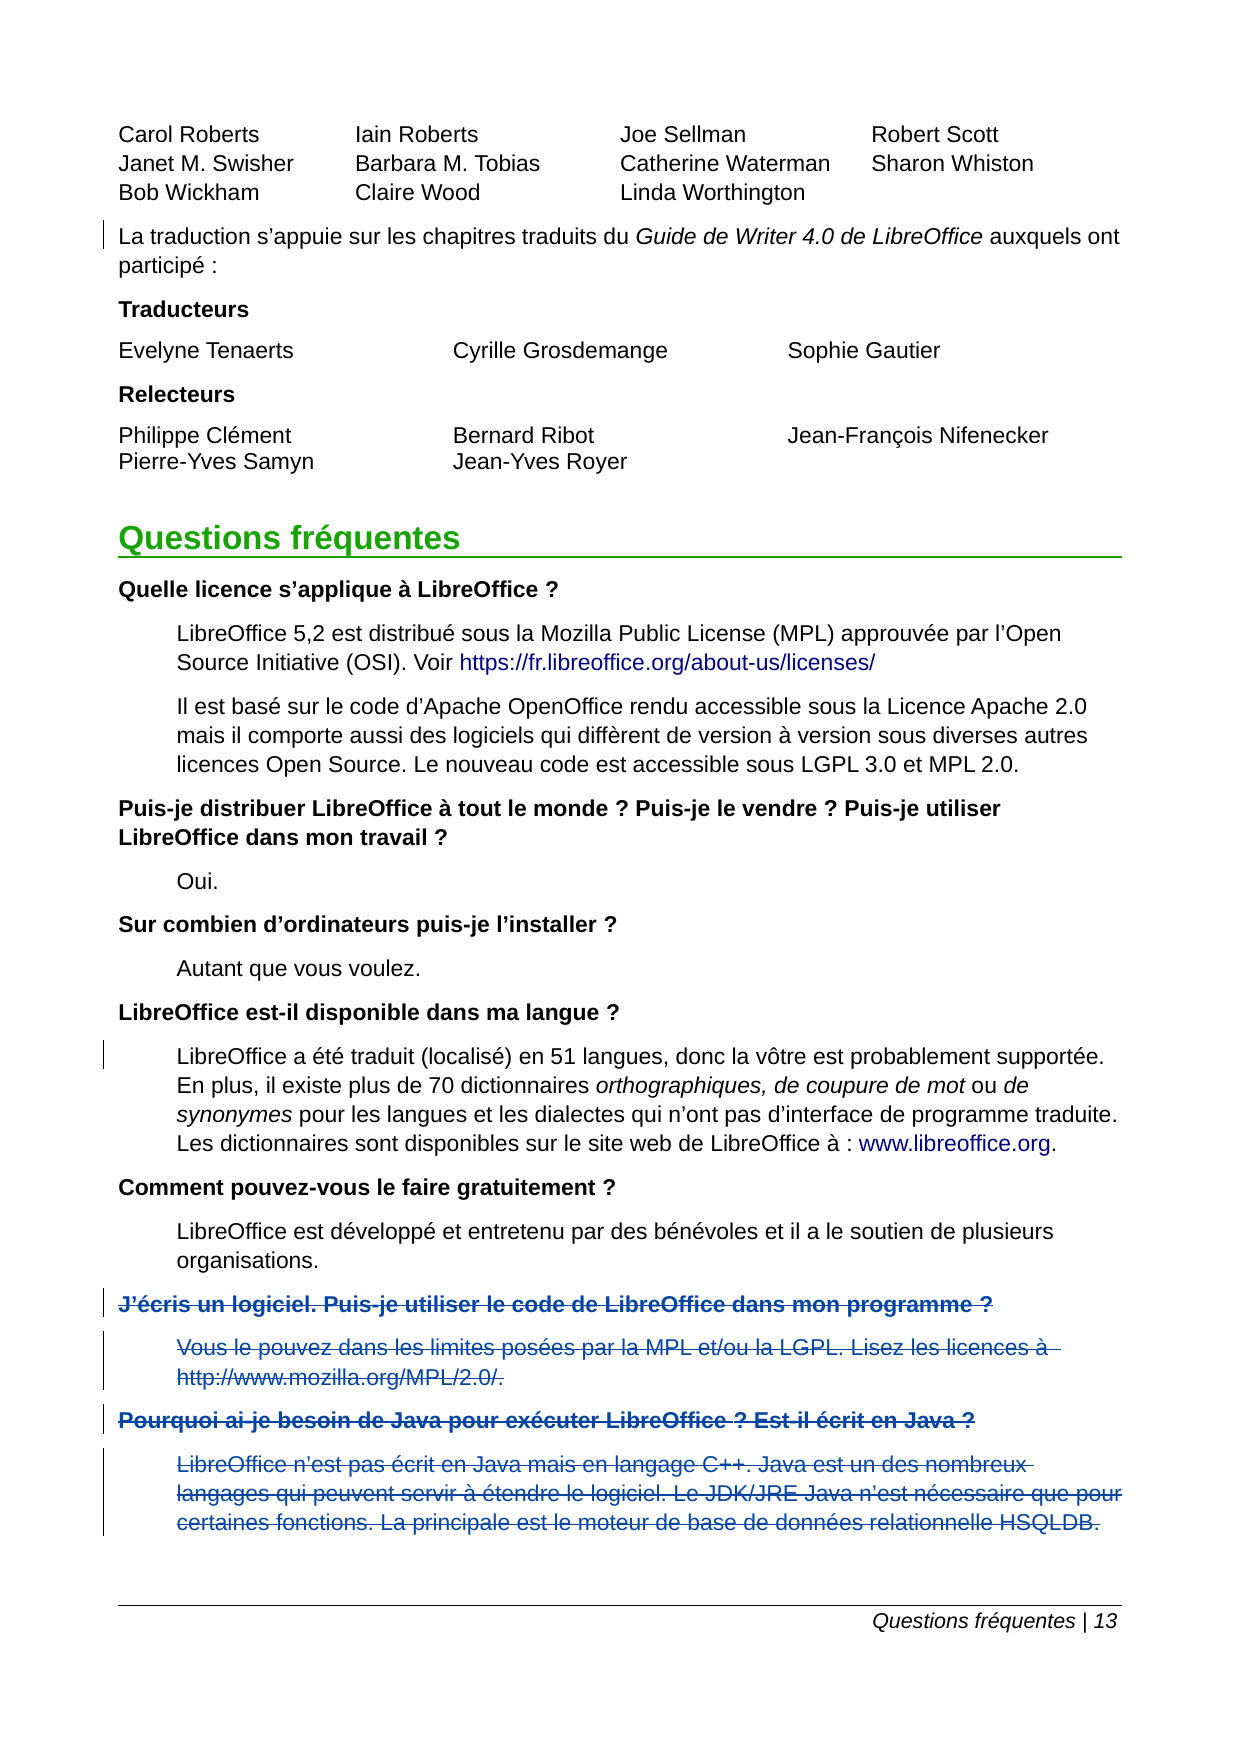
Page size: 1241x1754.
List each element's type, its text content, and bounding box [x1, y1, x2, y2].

table_cell Joe Sellman [620, 118, 871, 147]
table_cell [871, 176, 1123, 206]
subtitle Questions fréquentes [118, 518, 1122, 556]
text Comment pouvez-vous le faire gratuitement ? [118, 1171, 1122, 1200]
text Puis-je distribuer LibreOffice à tout le monde ? Puis-je le vendre ? Puis-je utiliser LibreOffice dans mon travail ? [118, 792, 1122, 850]
table_cell Barbara M. Tobias [355, 147, 620, 176]
text LibreOffice 5,2 est distribué sous la Mozilla Public License (MPL) approuvée par l’Open Source Initiative (OSI). Voir https://fr.libreoffice.org/about-us/licenses/ [176, 617, 1122, 675]
table_cell Linda Worthington [620, 176, 871, 206]
table_cell Bob Wickham [118, 176, 355, 206]
table_header Cyrille Grosdemange [453, 337, 787, 363]
table_cell Janet M. Swisher [118, 147, 355, 176]
text Traducteurs [118, 293, 1122, 322]
text LibreOffice a été traduit (localisé) en 51 langues, donc la vôtre est probablement supportée. En plus, il existe plus de 70 dictionnaires orthographiques, de coupure de mot ou de synonymes pour les langues et les dialectes qui n’ont pas d’interface de programme traduite. Les dictionnaires sont disponibles sur le site web de LibreOffice à : www.libreoffice.org. [176, 1040, 1122, 1156]
table_header Bernard Ribot [453, 422, 787, 448]
table_cell [788, 448, 1122, 474]
table_cell Claire Wood [355, 176, 620, 206]
text Autant que vous voulez. [176, 952, 1122, 981]
text La traduction s’appuie sur les chapitres traduits du Guide de Writer 4.0 de LibreOffice auxquels ont participé : [118, 220, 1122, 278]
table_cell Carol Roberts [118, 118, 355, 147]
text LibreOffice est-il disponible dans ma langue ? [118, 996, 1122, 1025]
text Il est basé sur le code d’Apache OpenOffice rendu accessible sous la Licence Apache 2.0 mais il comporte aussi des logiciels qui diffèrent de version à version sous diverses autres licences Open Source. Le nouveau code est accessible sous LGPL 3.0 et MPL 2.0. [176, 690, 1122, 777]
table_cell Jean-Yves Royer [453, 448, 787, 474]
table_cell Catherine Waterman [620, 147, 871, 176]
text Relecteurs [118, 378, 1122, 407]
table_cell Pierre-Yves Samyn [118, 448, 453, 474]
table_header Philippe Clément [118, 422, 453, 448]
table_cell Sharon Whiston [871, 147, 1123, 176]
table_cell Robert Scott [871, 118, 1123, 147]
table_cell Iain Roberts [355, 118, 620, 147]
table_header Jean-François Nifenecker [788, 422, 1122, 448]
text LibreOffice est développé et entretenu par des bénévoles et il a le soutien de plusieurs organisations. [176, 1215, 1122, 1273]
text Oui. [176, 865, 1122, 894]
text Quelle licence s’applique à LibreOffice ? [118, 573, 1122, 602]
table_header Sophie Gautier [788, 337, 1122, 363]
table_header Evelyne Tenaerts [118, 337, 453, 363]
text Sur combien d’ordinateurs puis-je l’installer ? [118, 908, 1122, 938]
